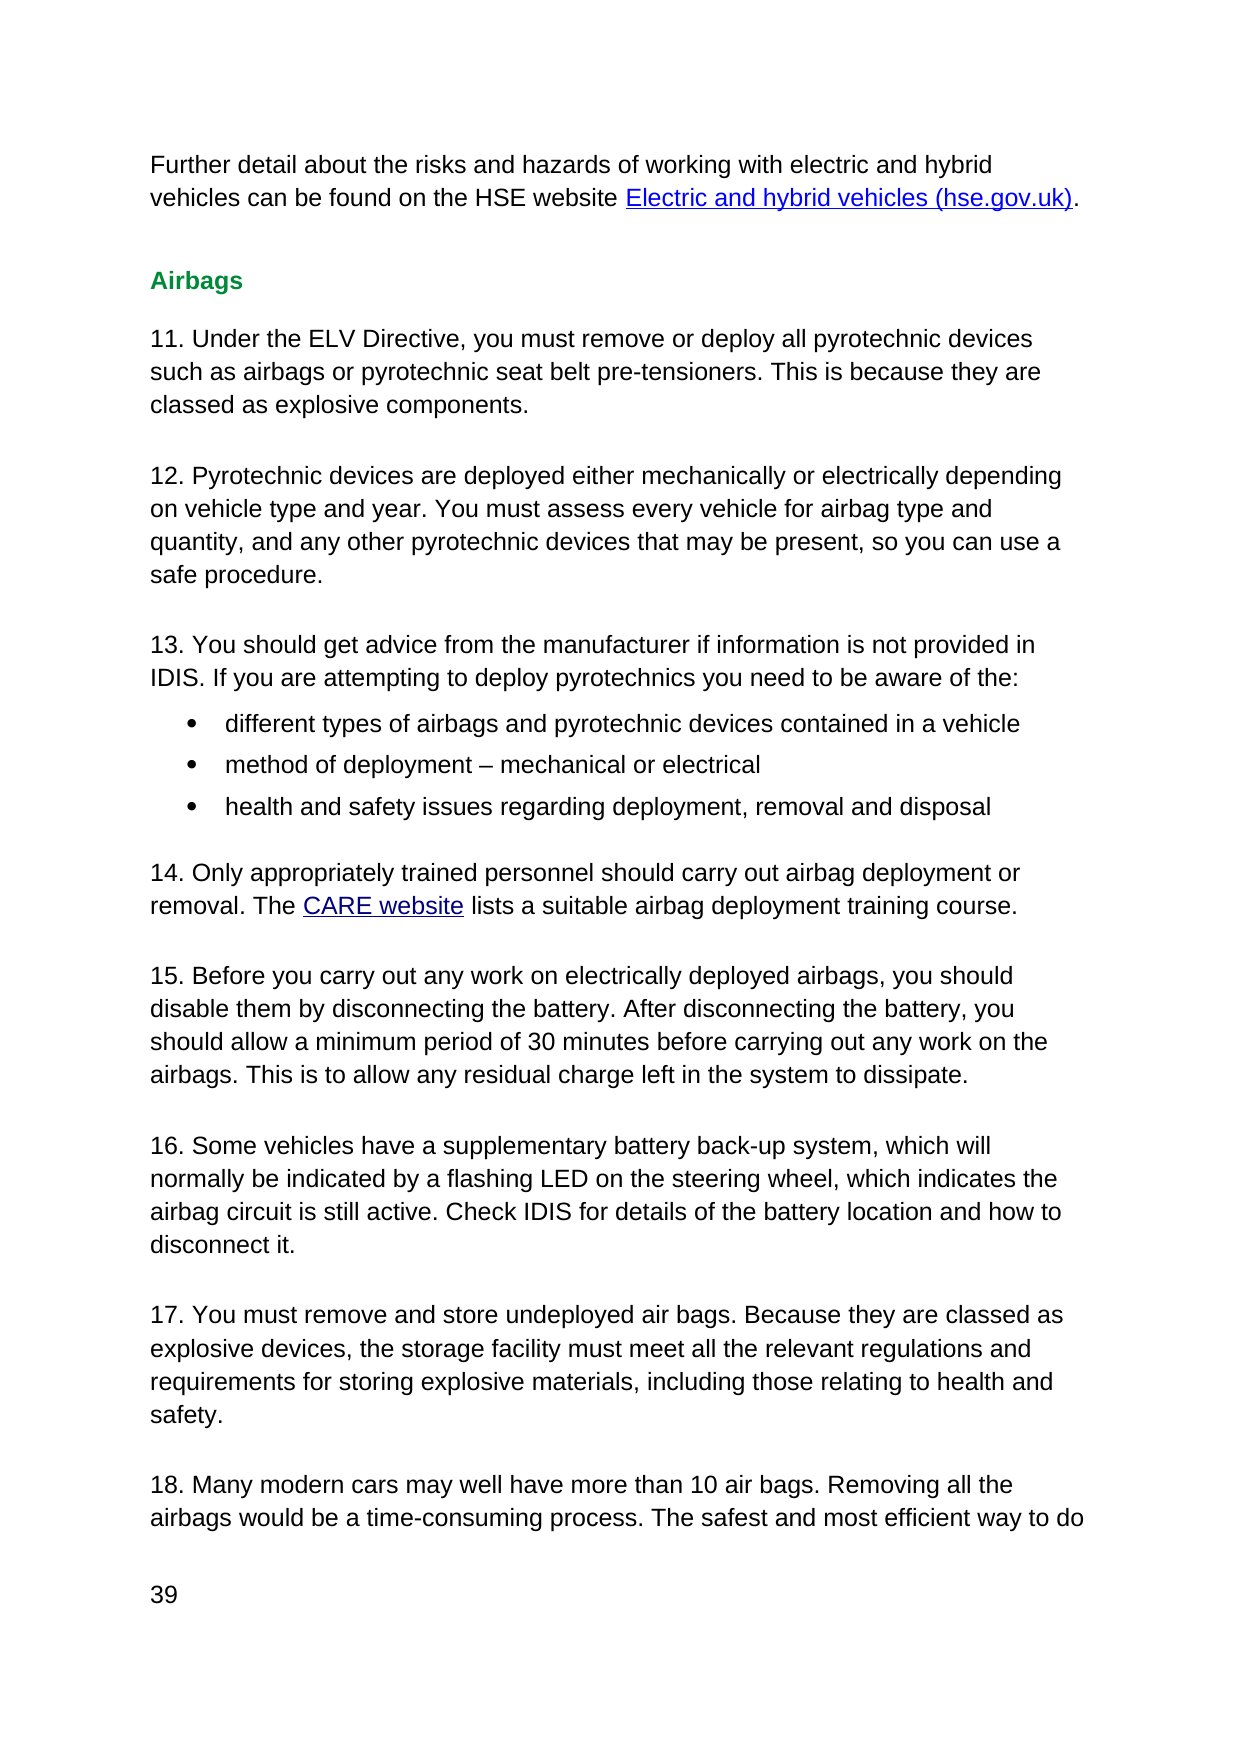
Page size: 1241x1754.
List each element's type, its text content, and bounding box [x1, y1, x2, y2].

list method of deployment – mechanical or electrical [187, 750, 1090, 779]
list different types of airbags and pyrotechnic devices contained in a vehicle [187, 709, 1090, 738]
text 17. You must remove and store undeployed air bags. Because they are classed as explosive devices, the storage facility must meet all the relevant regulations and requirements for storing explosive materials, including those relating to health and safety. [150, 1301, 1090, 1428]
text 16. Some vehicles have a supplementary battery back-up system, which will normally be indicated by a flashing LED on the steering wheel, which indicates the airbag circuit is still active. Check IDIS for details of the battery location and how to disconnect it. [150, 1131, 1090, 1259]
text 15. Before you carry out any work on electrically deployed airbags, you should disable them by disconnecting the battery. After disconnecting the battery, you should allow a minimum period of 30 minutes before carrying out any work on the airbags. This is to allow any residual charge left in the system to dissipate. [150, 961, 1090, 1089]
list health and safety issues regarding deployment, removal and disposal [187, 791, 1090, 820]
subtitle Airbags [150, 266, 1090, 295]
text 18. Many modern cars may well have more than 10 air bags. Removing all the airbags would be a time-consuming process. The safest and most efficient way to do [150, 1470, 1090, 1532]
text Further detail about the risks and hazards of working with electric and hybrid vehicles can be found on the HSE website Electric and hybrid vehicles (hse.gov.uk). [150, 150, 1090, 212]
text 13. You should get advice from the manufacturer if information is not provided in IDIS. If you are attempting to deploy pyrotechnics you need to be aware of the: [150, 630, 1090, 692]
text 14. Only appropriately trained personnel should carry out airbag deployment or removal. The CARE website lists a suitable airbag deployment training course. [150, 858, 1090, 919]
text 11. Under the ELV Directive, you must remove or deploy all pyrotechnic devices such as airbags or pyrotechnic seat belt pre-tensioners. This is because they are classed as explosive components. [150, 324, 1090, 419]
text 12. Pyrotechnic devices are deployed either mechanically or electrically depending on vehicle type and year. You must assess every vehicle for airbag type and quantity, and any other pyrotechnic devices that may be present, so you can use a safe procedure. [150, 461, 1090, 588]
